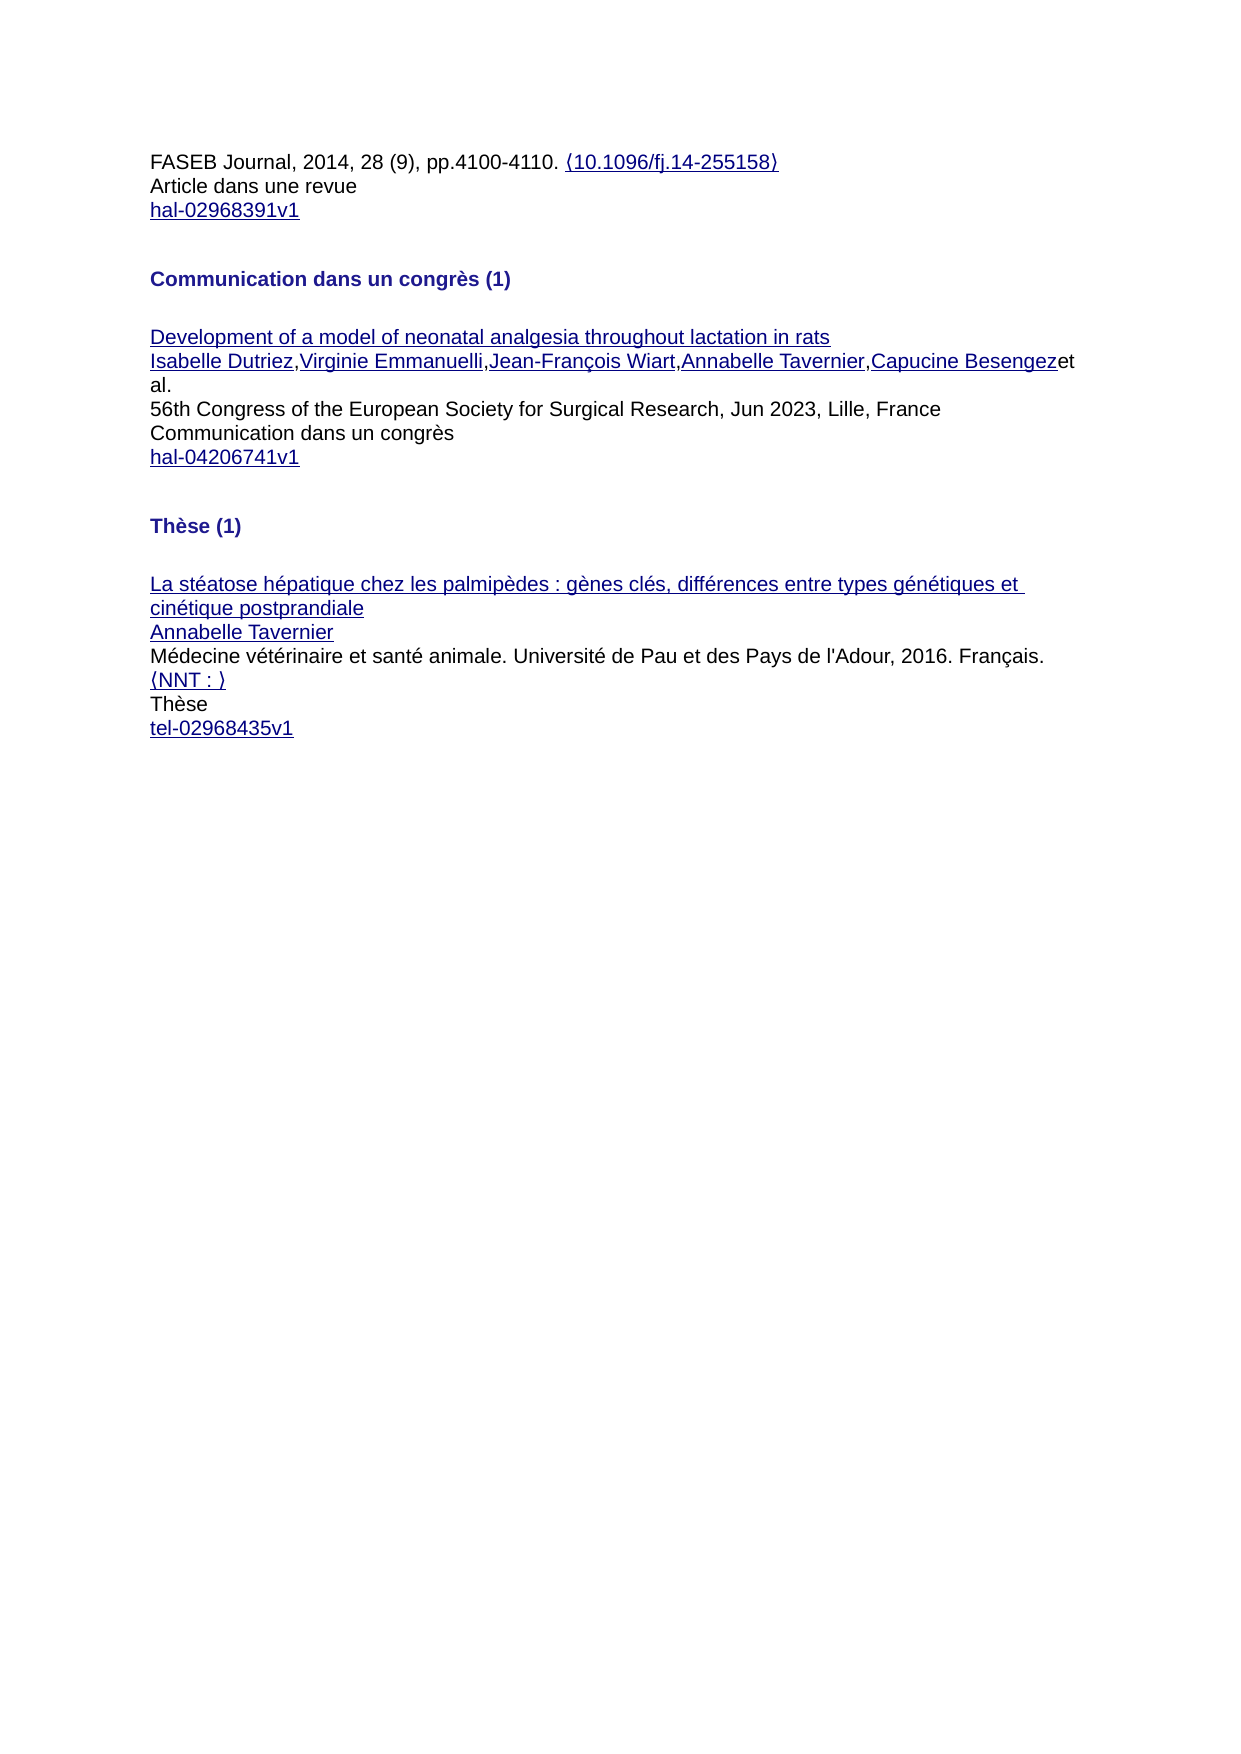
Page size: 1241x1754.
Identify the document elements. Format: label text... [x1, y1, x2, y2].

table_header Development of a model of neonatal analgesia throughout lactation in rats Isabelle Dutriez,Virginie Emmanuelli,Jean-François Wiart,Annabelle Tavernier,Capucine Besengezet al. 56th Congress of the European Society for Surgical Research, Jun 2023, Lille, France Communication dans un congrès hal-04206741v1 [150, 325, 1090, 469]
subtitle Communication dans un congrès (1) [150, 267, 1090, 291]
subtitle Thèse (1) [150, 513, 1090, 537]
table_header La stéatose hépatique chez les palmipèdes : gènes clés, différences entre types génétiques et cinétique postprandiale Annabelle Tavernier Médecine vétérinaire et santé animale. Université de Pau et des Pays de l'Adour, 2016. Français. ⟨NNT : ⟩ Thèse tel-02968435v1 [150, 572, 1090, 739]
table_cell FASEB Journal, 2014, 28 (9), pp.4100-4110. ⟨10.1096/fj.14-255158⟩ Article dans une revue hal-02968391v1 [150, 150, 1090, 222]
